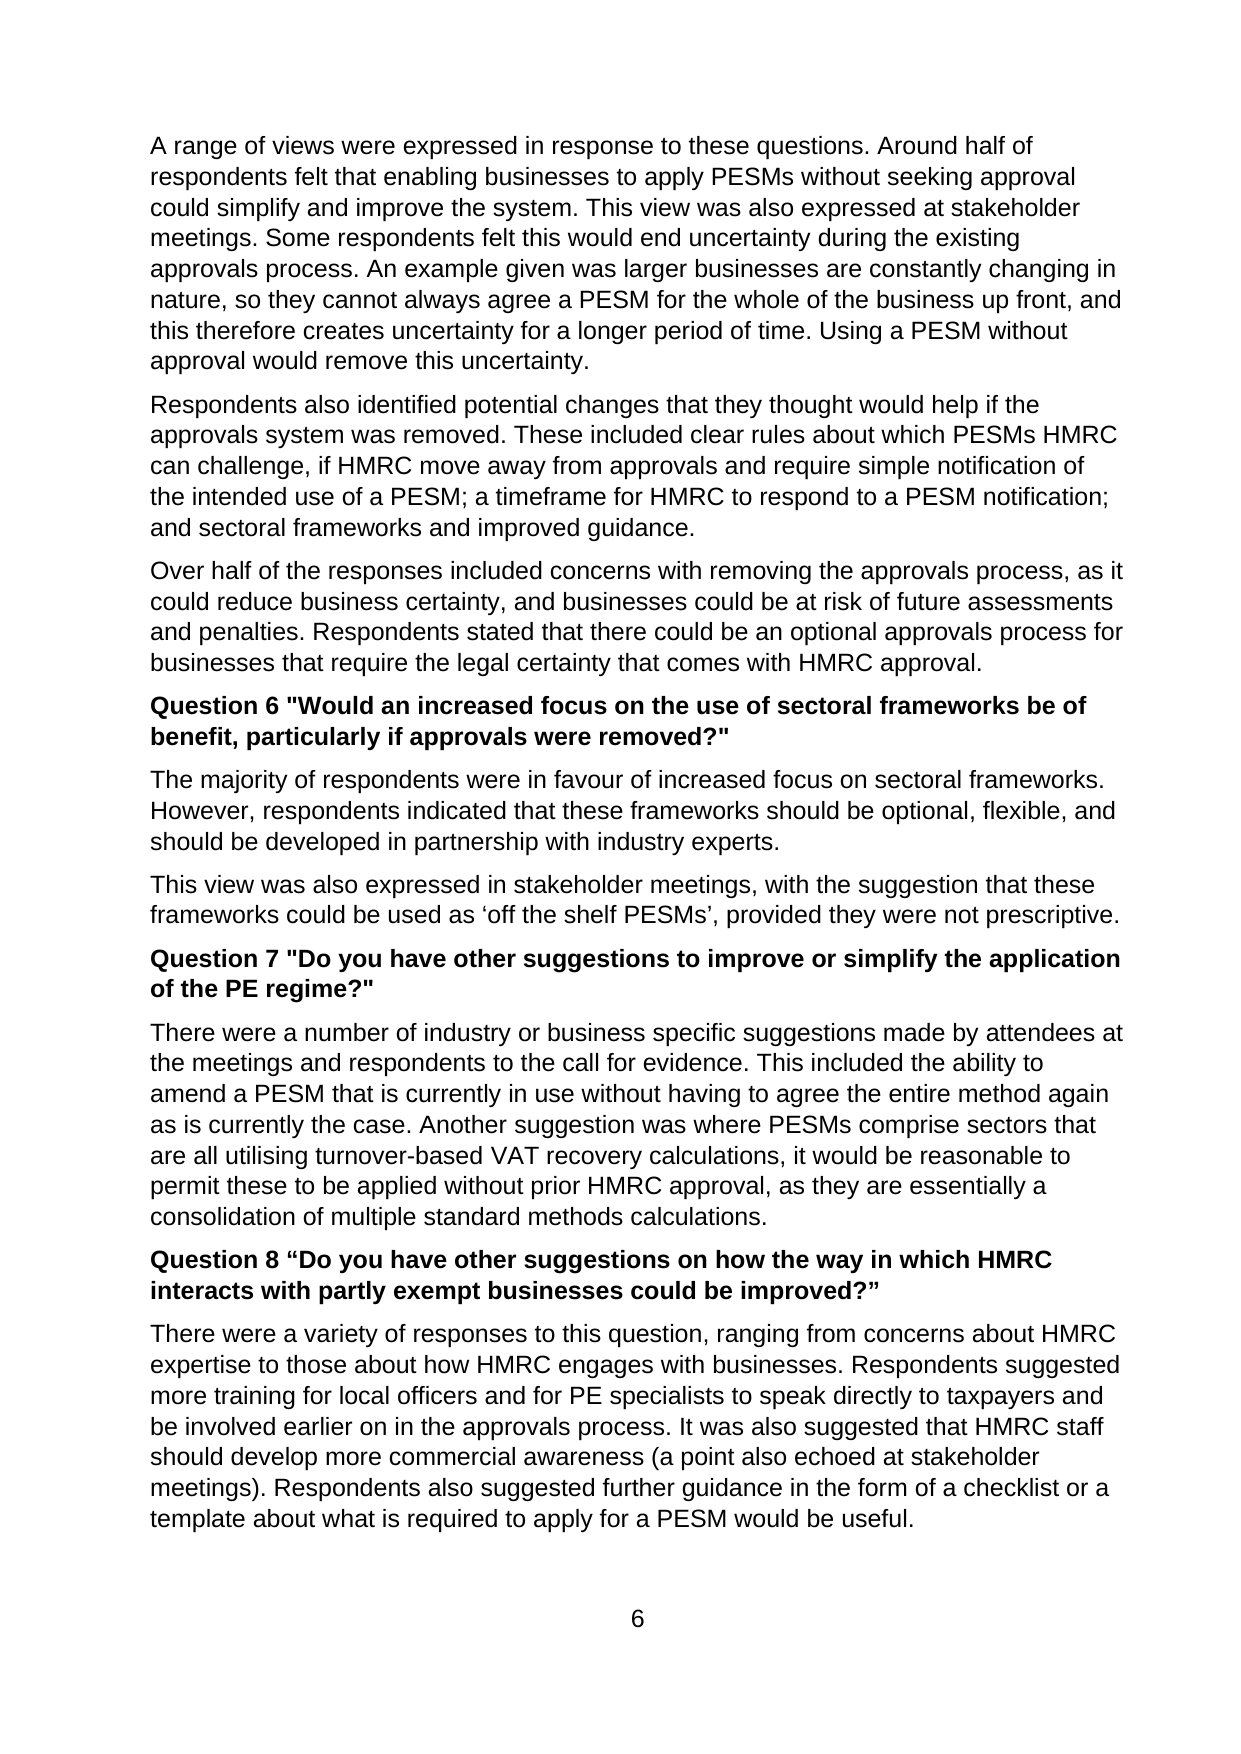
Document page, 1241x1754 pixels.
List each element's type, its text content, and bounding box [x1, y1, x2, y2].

text A range of views were expressed in response to these questions. Around half of respondents felt that enabling businesses to apply PESMs without seeking approval could simplify and improve the system. This view was also expressed at stakeholder meetings. Some respondents felt this would end uncertainty during the existing approvals process. An example given was larger businesses are constantly changing in nature, so they cannot always agree a PESM for the whole of the business up front, and this therefore creates uncertainty for a longer period of time. Using a PESM without approval would remove this uncertainty. [150, 131, 1125, 375]
text Question 7 "Do you have other suggestions to improve or simplify the application of the PE regime?" [150, 944, 1125, 1003]
text There were a variety of responses to this question, ranging from concerns about HMRC expertise to those about how HMRC engages with businesses. Respondents suggested more training for local officers and for PE specialists to speak directly to taxpayers and be involved earlier on in the approvals process. It was also suggested that HMRC staff should develop more commercial awareness (a point also echoed at stakeholder meetings). Respondents also suggested further guidance in the form of a checklist or a template about what is required to apply for a PESM would be useful. [150, 1319, 1125, 1532]
text Respondents also identified potential changes that they thought would help if the approvals system was removed. These included clear rules about which PESMs HMRC can challenge, if HMRC move away from approvals and require simple notification of the intended use of a PESM; a timeframe for HMRC to respond to a PESM notification; and sectoral frameworks and improved guidance. [150, 389, 1125, 541]
text This view was also expressed in stakeholder meetings, with the suggestion that these frameworks could be used as ‘off the shelf PESMs’, provided they were not prescriptive. [150, 870, 1125, 929]
text Over half of the responses included concerns with removing the approvals process, as it could reduce business certainty, and businesses could be at risk of future assessments and penalties. Respondents stated that there could be an optional approvals process for businesses that require the legal certainty that comes with HMRC approval. [150, 556, 1125, 677]
text Question 6 "Would an increased focus on the use of sectoral frameworks be of benefit, particularly if approvals were removed?" [150, 691, 1125, 751]
text There were a number of industry or business specific suggestions made by attendees at the meetings and respondents to the call for evidence. This included the ability to amend a PESM that is currently in use without having to agree the entire method again as is currently the case. Another suggestion was where PESMs comprise sectors that are all utilising turnover-based VAT recovery calculations, it would be reasonable to permit these to be applied without prior HMRC approval, as they are essentially a consolidation of multiple standard methods calculations. [150, 1018, 1125, 1231]
text The majority of respondents were in favour of increased focus on sectoral frameworks. However, respondents indicated that these frameworks should be optional, flexible, and should be developed in partnership with industry experts. [150, 765, 1125, 855]
text Question 8 “Do you have other suggestions on how the way in which HMRC interacts with partly exempt businesses could be improved?” [150, 1245, 1125, 1305]
